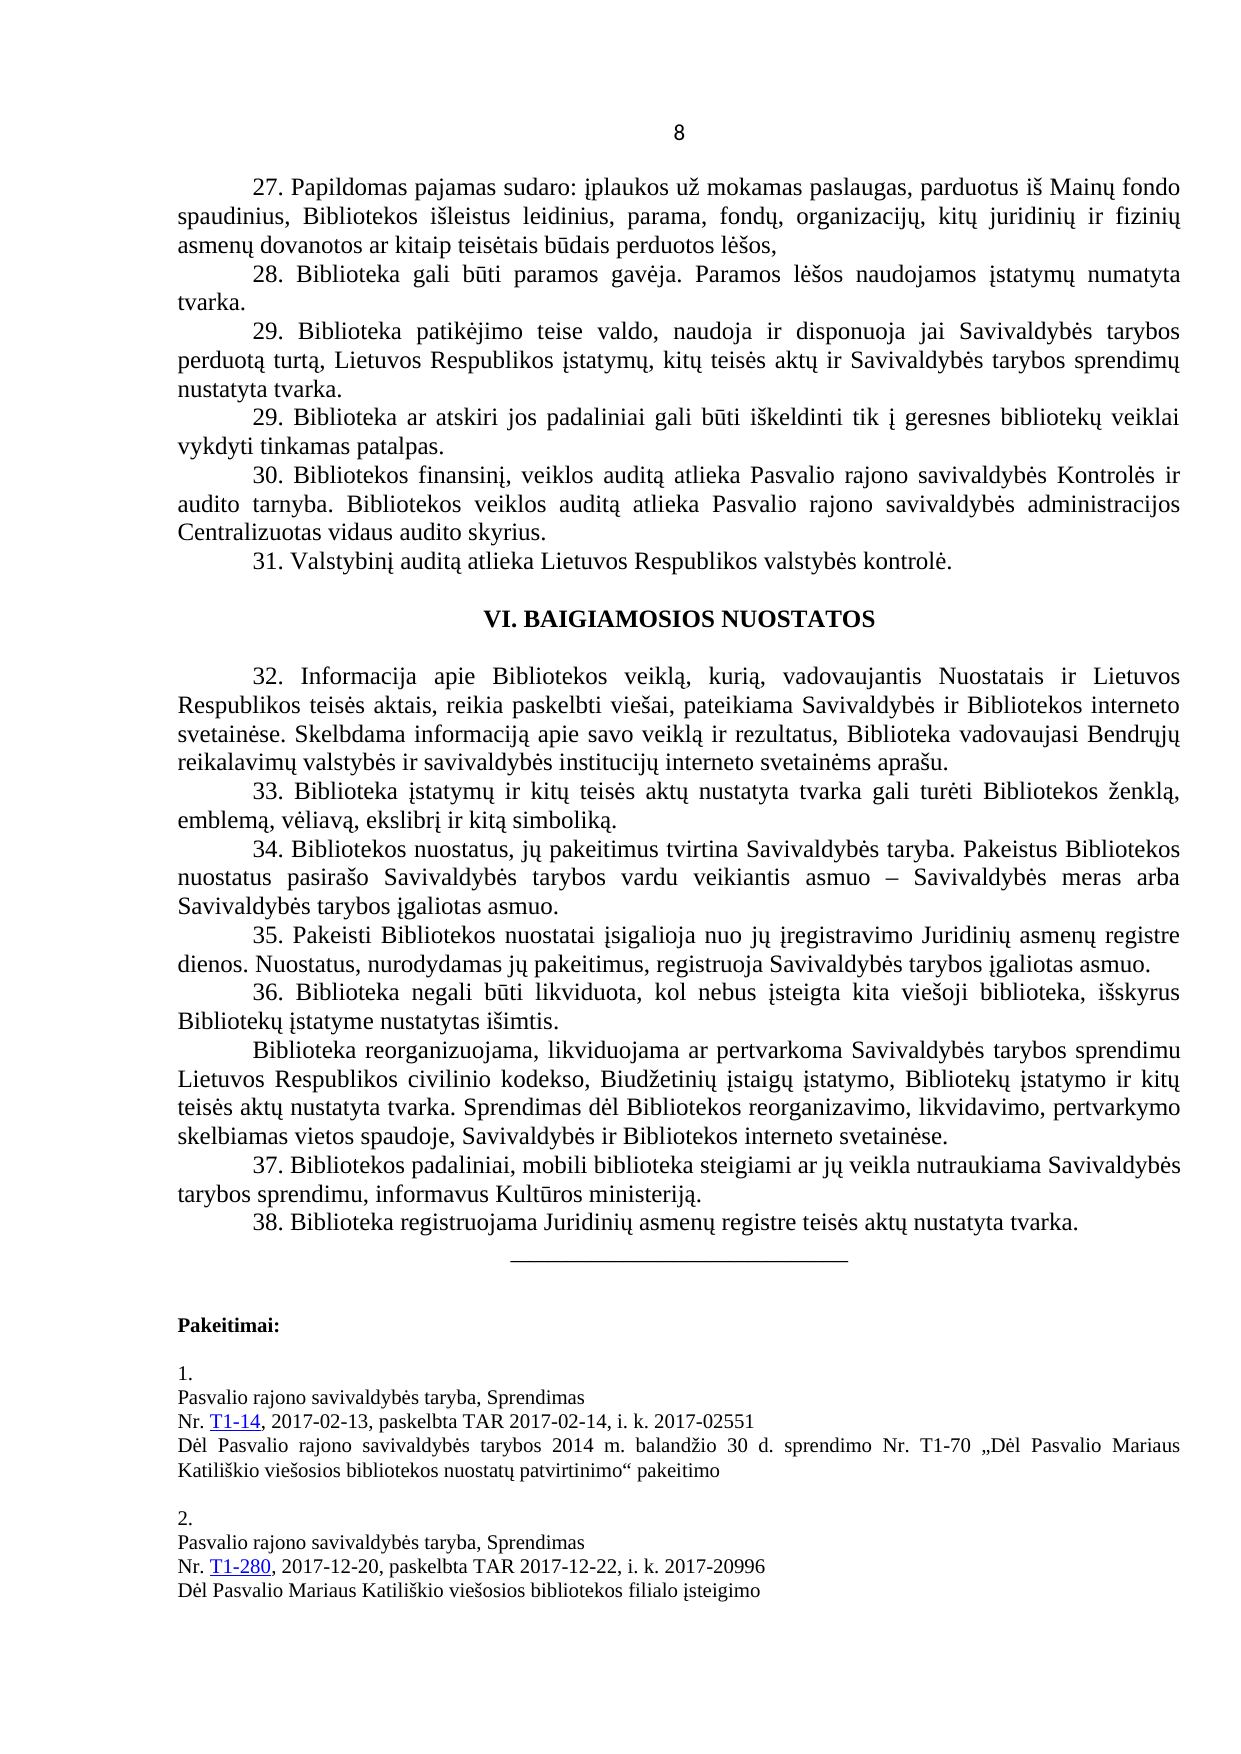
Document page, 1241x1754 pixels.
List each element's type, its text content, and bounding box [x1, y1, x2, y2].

text Nr. T1-14, 2017-02-13, paskelbta TAR 2017-02-14, i. k. 2017-02551 [177, 1409, 1181, 1433]
text Dėl Pasvalio rajono savivaldybės tarybos 2014 m. balandžio 30 d. sprendimo Nr. T1-70 „Dėl Pasvalio Mariaus Katiliškio viešosios bibliotekos nuostatų patvirtinimo“ pakeitimo [177, 1433, 1181, 1482]
text 27. Papildomas pajamas sudaro: įplaukos už mokamas paslaugas, parduotus iš Mainų fondo spaudinius, Bibliotekos išleistus leidinius, parama, fondų, organizacijų, kitų juridinių ir fizinių asmenų dovanotos ar kitaip teisėtais būdais perduotos lėšos, [177, 172, 1181, 259]
text Biblioteka reorganizuojama, likviduojama ar pertvarkoma Savivaldybės tarybos sprendimu Lietuvos Respublikos civilinio kodekso, Biudžetinių įstaigų įstatymo, Bibliotekų įstatymo ir kitų teisės aktų nustatyta tvarka. Sprendimas dėl Bibliotekos reorganizavimo, likvidavimo, pertvarkymo skelbiamas vietos spaudoje, Savivaldybės ir Bibliotekos interneto svetainėse. [177, 1035, 1181, 1150]
text 29. Biblioteka patikėjimo teise valdo, naudoja ir disponuoja jai Savivaldybės tarybos perduotą turtą, Lietuvos Respublikos įstatymų, kitų teisės aktų ir Savivaldybės tarybos sprendimų nustatyta tvarka. [177, 316, 1181, 402]
text 29. Biblioteka ar atskiri jos padaliniai gali būti iškeldinti tik į geresnes bibliotekų veiklai vykdyti tinkamas patalpas. [177, 402, 1181, 460]
text 33. Biblioteka įstatymų ir kitų teisės aktų nustatyta tvarka gali turėti Bibliotekos ženklą, emblemą, vėliavą, ekslibrį ir kitą simboliką. [177, 776, 1181, 834]
text Pasvalio rajono savivaldybės taryba, Sprendimas [177, 1385, 1181, 1409]
text 28. Biblioteka gali būti paramos gavėja. Paramos lėšos naudojamos įstatymų numatyta tvarka. [177, 259, 1181, 316]
text 1. [177, 1361, 1181, 1385]
text 36. Biblioteka negali būti likviduota, kol nebus įsteigta kita viešoji biblioteka, išskyrus Bibliotekų įstatyme nustatytas išimtis. [177, 977, 1181, 1035]
text ___________________________ [177, 1236, 1181, 1265]
text 38. Biblioteka registruojama Juridinių asmenų registre teisės aktų nustatyta tvarka. [177, 1207, 1181, 1236]
text 2. [177, 1506, 1181, 1530]
text VI. BAIGIAMOSIOS NUOSTATOS [177, 604, 1181, 632]
text 34. Bibliotekos nuostatus, jų pakeitimus tvirtina Savivaldybės taryba. Pakeistus Bibliotekos nuostatus pasirašo Savivaldybės tarybos vardu veikiantis asmuo – Savivaldybės meras arba Savivaldybės tarybos įgaliotas asmuo. [177, 834, 1181, 920]
text Dėl Pasvalio Mariaus Katiliškio viešosios bibliotekos filialo įsteigimo [177, 1578, 1181, 1602]
text 37. Bibliotekos padaliniai, mobili biblioteka steigiami ar jų veikla nutraukiama Savivaldybės tarybos sprendimu, informavus Kultūros ministeriją. [177, 1150, 1181, 1207]
text 30. Bibliotekos finansinį, veiklos auditą atlieka Pasvalio rajono savivaldybės Kontrolės ir audito tarnyba. Bibliotekos veiklos auditą atlieka Pasvalio rajono savivaldybės administracijos Centralizuotas vidaus audito skyrius. [177, 460, 1181, 546]
text 32. Informacija apie Bibliotekos veiklą, kurią, vadovaujantis Nuostatais ir Lietuvos Respublikos teisės aktais, reikia paskelbti viešai, pateikiama Savivaldybės ir Bibliotekos interneto svetainėse. Skelbdama informaciją apie savo veiklą ir rezultatus, Biblioteka vadovaujasi Bendrųjų reikalavimų valstybės ir savivaldybės institucijų interneto svetainėms aprašu. [177, 661, 1181, 776]
text 31. Valstybinį auditą atlieka Lietuvos Respublikos valstybės kontrolė. [177, 546, 1181, 575]
text 35. Pakeisti Bibliotekos nuostatai įsigalioja nuo jų įregistravimo Juridinių asmenų registre dienos. Nuostatus, nurodydamas jų pakeitimus, registruoja Savivaldybės tarybos įgaliotas asmuo. [177, 920, 1181, 977]
text Pasvalio rajono savivaldybės taryba, Sprendimas [177, 1530, 1181, 1554]
text Nr. T1-280, 2017-12-20, paskelbta TAR 2017-12-22, i. k. 2017-20996 [177, 1554, 1181, 1578]
text Pakeitimai: [177, 1313, 1181, 1337]
